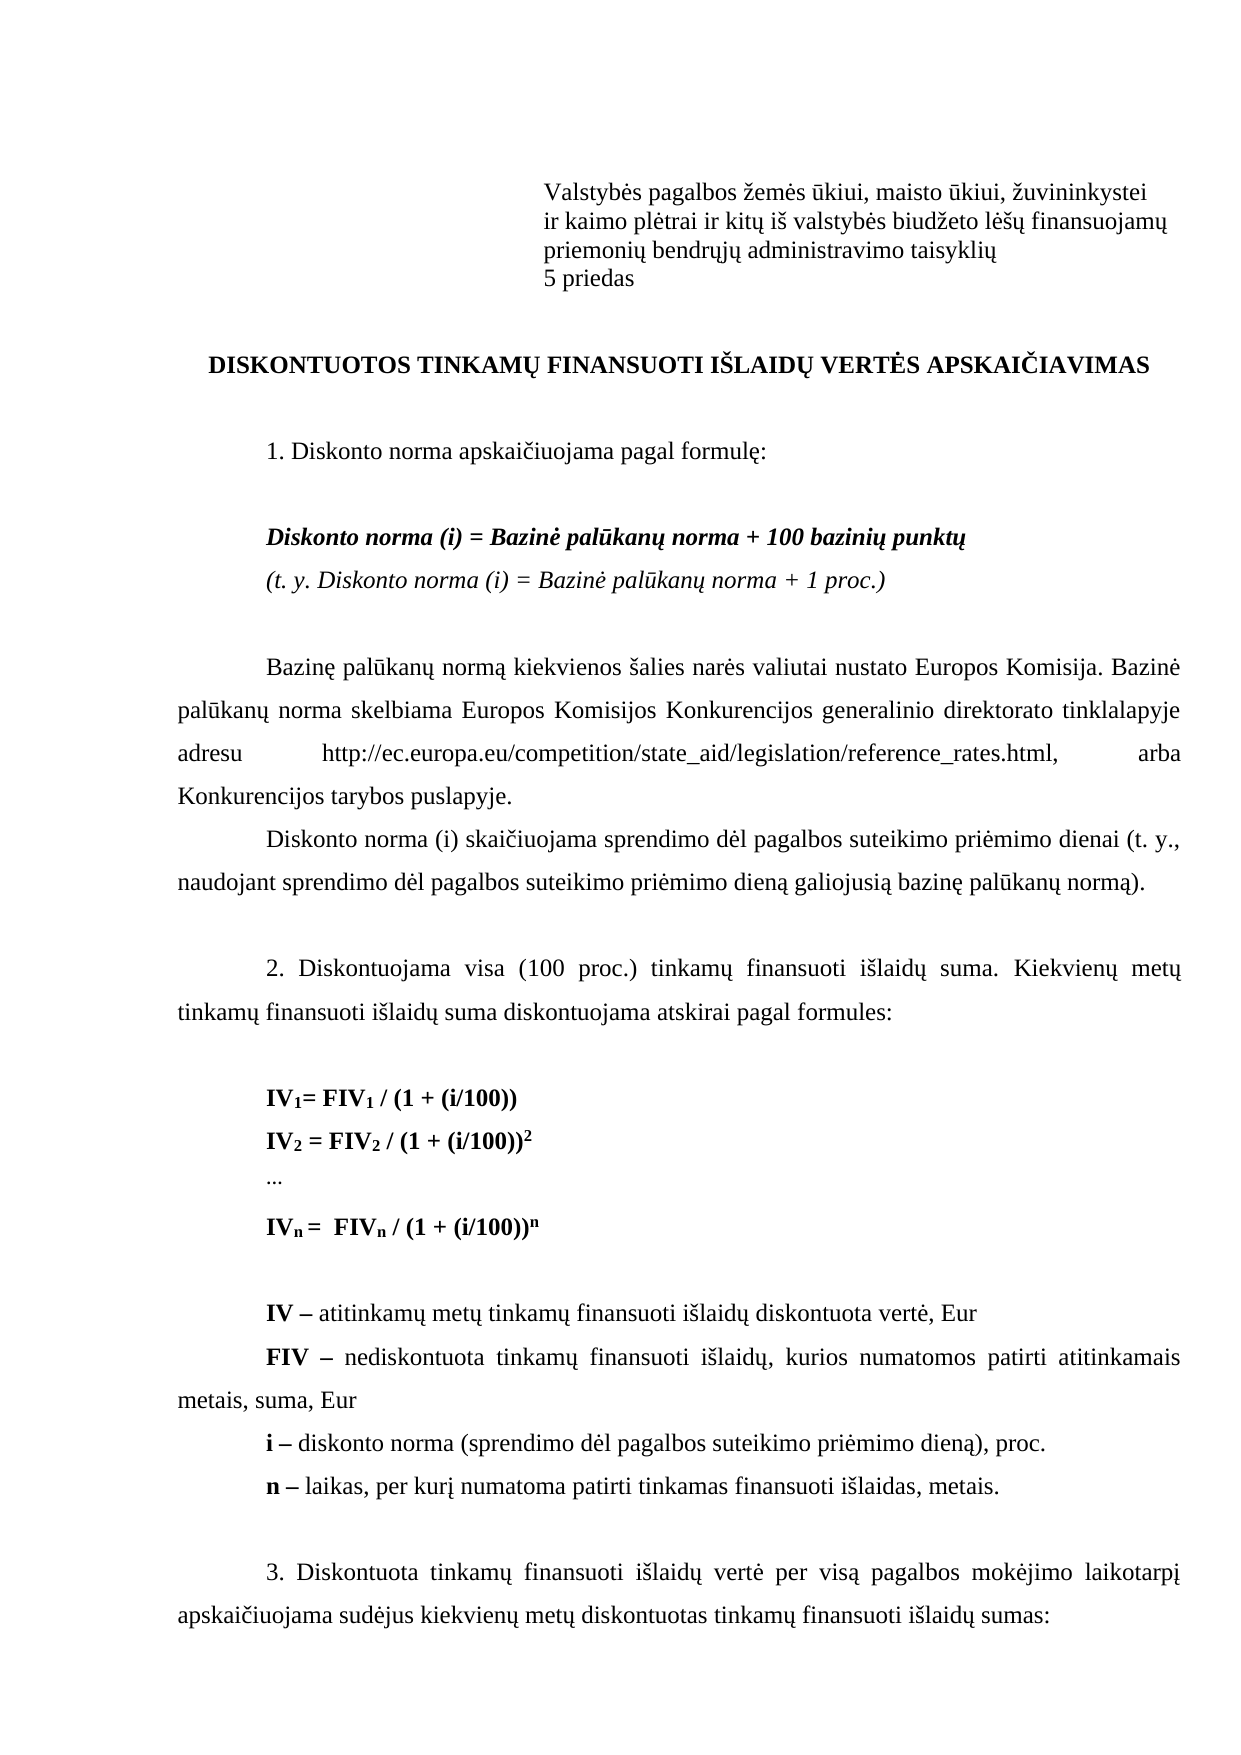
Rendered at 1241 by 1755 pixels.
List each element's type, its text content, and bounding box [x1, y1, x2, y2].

text DISKONTUOTOS TINKAMŲ FINANSUOTI IŠLAIDŲ VERTĖS APSKAIČIAVIMAS [177, 350, 1181, 378]
text priemonių bendrųjų administravimo taisyklių [177, 235, 1181, 263]
text IVn = FIVn / (1 + (i/100))n [177, 1212, 1181, 1241]
text … [177, 1169, 1181, 1198]
text Diskonto norma (i) skaičiuojama sprendimo dėl pagalbos suteikimo priėmimo dienai (t. y., naudojant sprendimo dėl pagalbos suteikimo priėmimo dieną galiojusią bazinę palūkanų normą). [177, 824, 1181, 896]
text n – laikas, per kurį numatoma patirti tinkamas finansuoti išlaidas, metais. [177, 1471, 1181, 1500]
text IV2 = FIV2 / (1 + (i/100))2 [177, 1126, 1181, 1155]
text i – diskonto norma (sprendimo dėl pagalbos suteikimo priėmimo dieną), proc. [177, 1428, 1181, 1457]
text ir kaimo plėtrai ir kitų iš valstybės biudžeto lėšų finansuojamų [177, 206, 1181, 235]
text 1. Diskonto norma apskaičiuojama pagal formulę: [177, 436, 1181, 465]
text Valstybės pagalbos žemės ūkiui, maisto ūkiui, žuvininkystei [177, 177, 1181, 206]
text Bazinę palūkanų normą kiekvienos šalies narės valiutai nustato Europos Komisija. Bazinė palūkanų norma skelbiama Europos Komisijos Konkurencijos generalinio direktorato tinklalapyje adresu http://ec.europa.eu/competition/state_aid/legislation/reference_rates.html, arba Konkurencijos tarybos puslapyje. [177, 652, 1181, 810]
text FIV – nediskontuota tinkamų finansuoti išlaidų, kurios numatomos patirti atitinkamais metais, suma, Eur [177, 1342, 1181, 1413]
text 5 priedas [177, 263, 1181, 292]
text 2. Diskontuojama visa (100 proc.) tinkamų finansuoti išlaidų suma. Kiekvienų metų tinkamų finansuoti išlaidų suma diskontuojama atskirai pagal formules: [177, 953, 1181, 1025]
text (t. y. Diskonto norma (i) = Bazinė palūkanų norma + 1 proc.) [177, 565, 1181, 594]
text Diskonto norma (i) = Bazinė palūkanų norma + 100 bazinių punktų [177, 522, 1181, 551]
text IV – atitinkamų metų tinkamų finansuoti išlaidų diskontuota vertė, Eur [177, 1298, 1181, 1327]
text IV1= FIV1 / (1 + (i/100)) [177, 1083, 1181, 1112]
text 3. Diskontuota tinkamų finansuoti išlaidų vertė per visą pagalbos mokėjimo laikotarpį apskaičiuojama sudėjus kiekvienų metų diskontuotas tinkamų finansuoti išlaidų sumas: [177, 1557, 1181, 1629]
